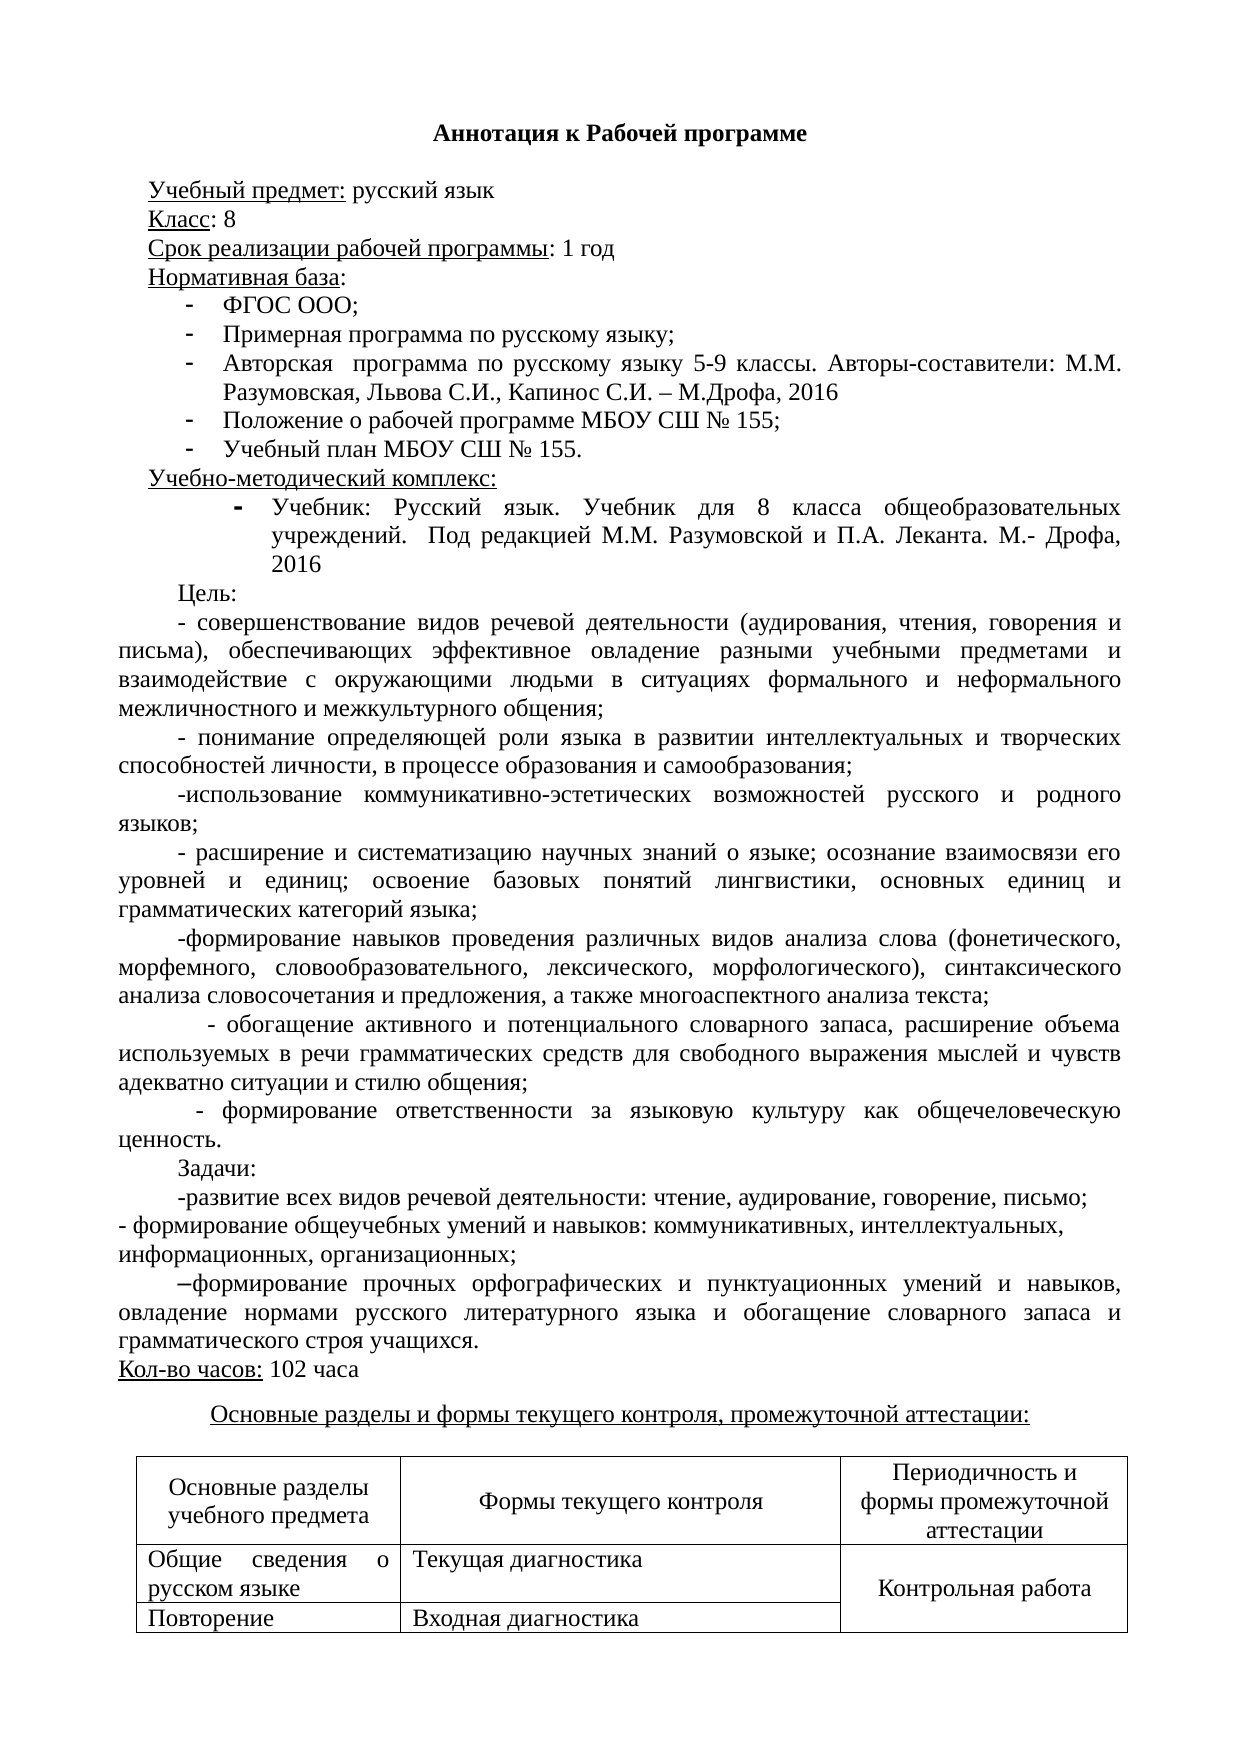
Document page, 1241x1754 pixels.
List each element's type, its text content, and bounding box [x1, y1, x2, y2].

text -использование коммуникативно-эстетических возможностей русского и родного языков; [118, 779, 1122, 837]
text Учебный предмет: русский язык [148, 176, 1122, 204]
table_cell Общие сведения о русском языке [137, 1545, 400, 1602]
text Класс: 8 [148, 204, 1122, 233]
text Срок реализации рабочей программы: 1 год [148, 233, 1122, 262]
text - формирование общеучебных умений и навыков: коммуникативных, интеллектуальных, информационных, организационных; [118, 1211, 1122, 1268]
text Нормативная база: [148, 262, 1122, 291]
table_cell Текущая диагностика [401, 1545, 840, 1602]
text -развитие всех видов речевой деятельности: чтение, аудирование, говорение, письмо; [118, 1182, 1122, 1211]
list Положение о рабочей программе МБОУ СШ № 155; [185, 406, 1122, 434]
table_cell Контрольная работа [841, 1545, 1127, 1632]
text - обогащение активного и потенциального словарного запаса, расширение объема используемых в речи грамматических средств для свободного выражения мыслей и чувств адекватно ситуации и стилю общения; [118, 1009, 1122, 1096]
list ФГОС ООО; [185, 291, 1122, 319]
table_header Основные разделы учебного предмета [137, 1457, 400, 1543]
text -формирование навыков проведения различных видов анализа слова (фонетического, морфемного, словообразовательного, лексического, морфологического), синтаксического анализа словосочетания и предложения, а также многоаспектного анализа текста; [118, 923, 1122, 1009]
list формирование прочных орфографических и пунктуационных умений и навыков, овладение нормами русского литературного языка и обогащение словарного запаса и грамматического строя учащихся. [118, 1268, 1122, 1354]
table_cell Входная диагностика [401, 1603, 840, 1632]
text - расширение и систематизацию научных знаний о языке; осознание взаимосвязи его уровней и единиц; освоение базовых понятий лингвистики, основных единиц и грамматических категорий языка; [118, 837, 1122, 923]
table_header Формы текущего контроля [401, 1457, 840, 1543]
list Авторская программа по русскому языку 5-9 классы. Авторы-составители: М.М. Разумовская, Львова С.И., Капинос С.И. – М.Дрофа, 2016 [185, 348, 1122, 406]
table_cell Повторение [137, 1603, 400, 1632]
text Кол-во часов: 102 часа [118, 1354, 1122, 1383]
text Основные разделы и формы текущего контроля, промежуточной аттестации: [118, 1399, 1122, 1427]
list Учебник: Русский язык. Учебник для 8 класса общеобразовательных учреждений. Под редакцией М.М. Разумовской и П.А. Леканта. М.- Дрофа, 2016 [234, 492, 1122, 578]
text - совершенствование видов речевой деятельности (аудирования, чтения, говорения и письма), обеспечивающих эффективное овладение разными учебными предметами и взаимодействие с окружающими людьми в ситуациях формального и неформального межличностного и межкультурного общения; [118, 607, 1122, 722]
text Аннотация к Рабочей программе [118, 118, 1122, 147]
list Примерная программа по русскому языку; [185, 319, 1122, 348]
text - понимание определяющей роли языка в развитии интеллектуальных и творческих способностей личности, в процессе образования и самообразования; [118, 722, 1122, 779]
list Учебный план МБОУ СШ № 155. [185, 434, 1122, 463]
text - формирование ответственности за языковую культуру как общечеловеческую ценность. [118, 1096, 1122, 1153]
text Учебно-методический комплекс: [148, 463, 1122, 492]
text Задачи: [118, 1153, 1122, 1182]
table_header Периодичность и формы промежуточной аттестации [841, 1457, 1127, 1543]
text Цель: [118, 578, 1122, 607]
